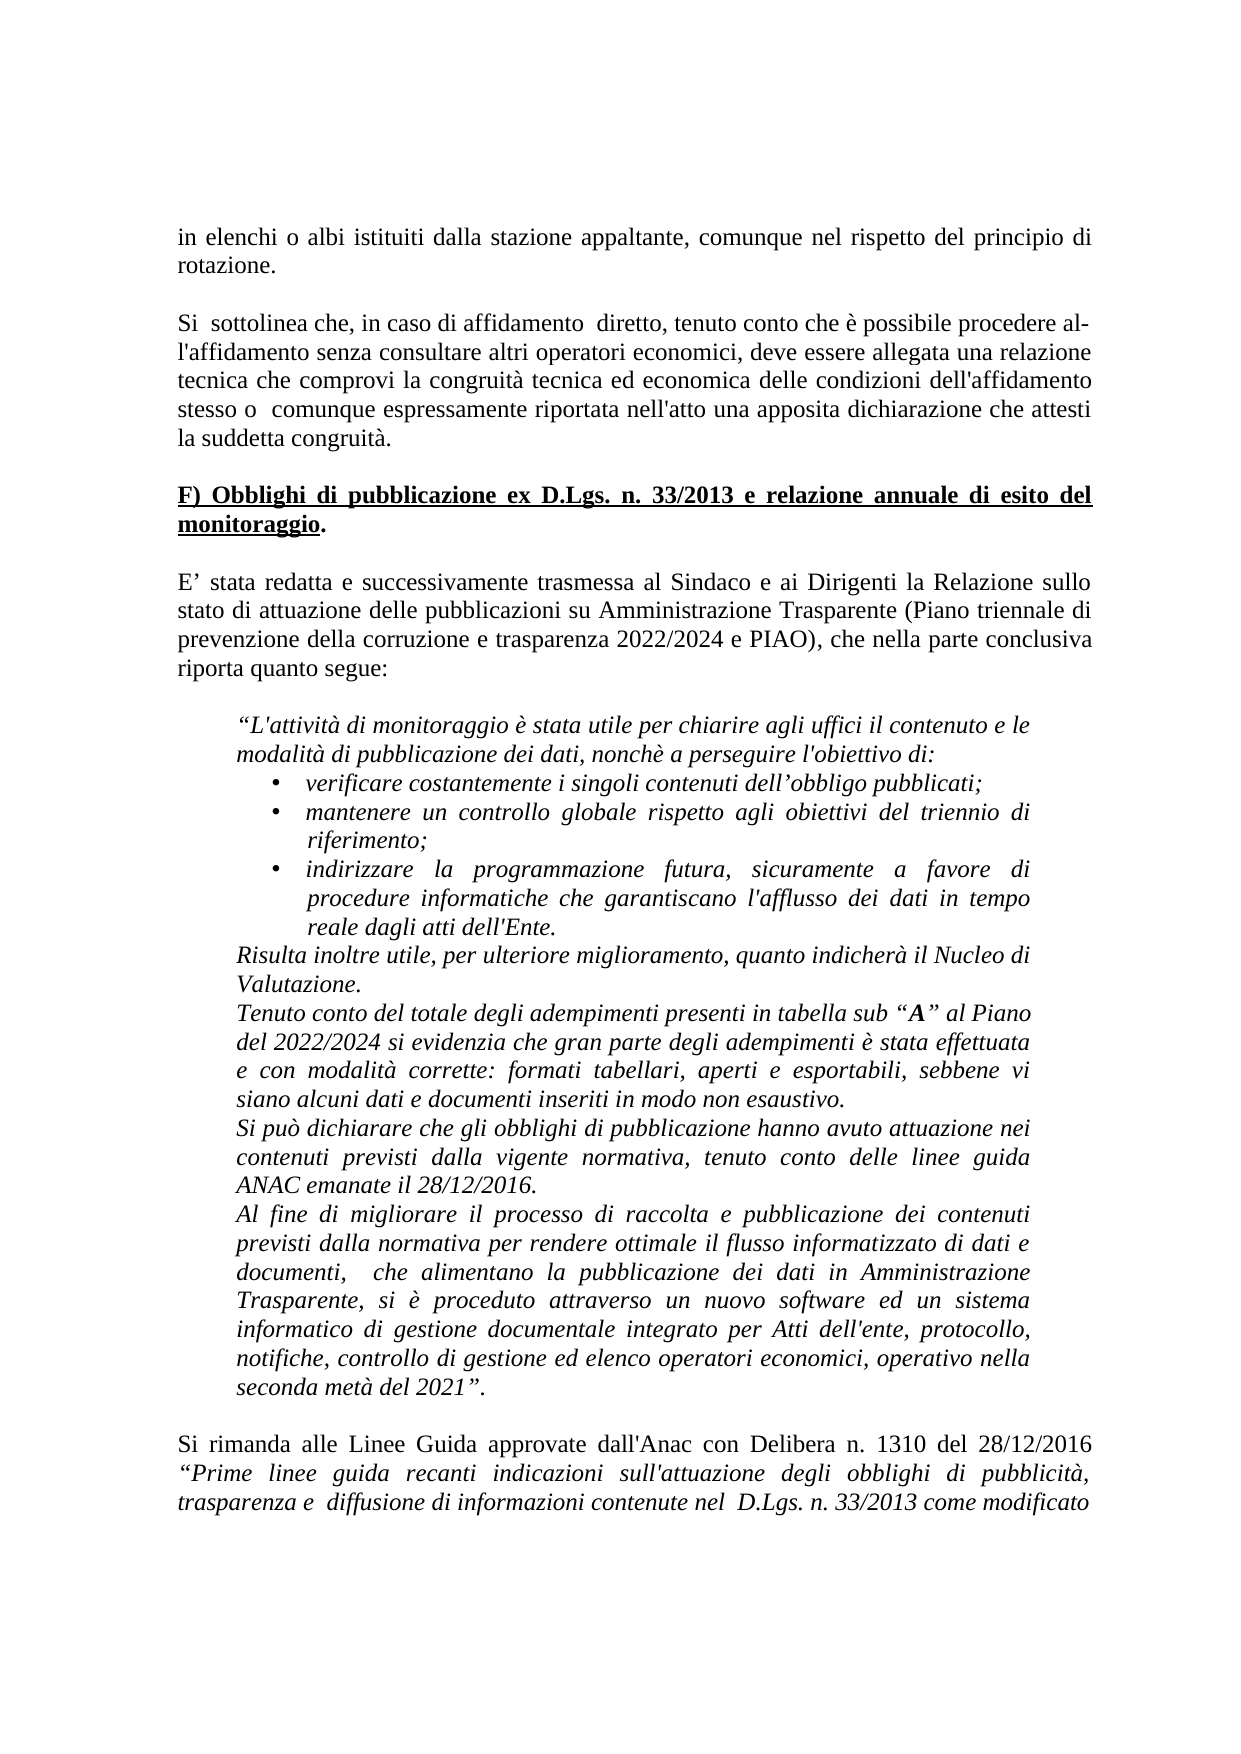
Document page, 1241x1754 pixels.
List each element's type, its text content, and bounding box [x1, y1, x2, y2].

list indirizzare la programmazione futura, sicuramente a favore di procedure informatiche che garantiscano l'afflusso dei dati in tempo reale dagli atti dell'Ente. [272, 854, 1034, 940]
text “L'attività di monitoraggio è stata utile per chiarire agli uffici il contenuto e le modalità di pubblicazione dei dati, nonchè a perseguire l'obiettivo di: [236, 710, 1034, 768]
text Al fine di migliorare il processo di raccolta e pubblicazione dei contenuti previsti dalla normativa per rendere ottimale il flusso informatizzato di dati e documenti, che alimentano la pubblicazione dei dati in Amministrazione Trasparente, si è proceduto attraverso un nuovo software ed un sistema informatico di gestione documentale integrato per Atti dell'ente, protocollo, notifiche, controllo di gestione ed elenco operatori economici, operativo nella seconda metà del 2021”. [236, 1199, 1034, 1400]
list mantenere un controllo globale rispetto agli obiettivi del triennio di riferimento; [272, 797, 1034, 854]
text Si rimanda alle Linee Guida approvate dall'Anac con Delibera n. 1310 del 28/12/2016 “Prime linee guida recanti indicazioni sull'attuazione degli obblighi di pubblicità, trasparenza e diffusione di informazioni contenute nel D.Lgs. n. 33/2013 come modificato [177, 1429, 1093, 1515]
text F) Obblighi di pubblicazione ex D.Lgs. n. 33/2013 e relazione annuale di esito del [177, 480, 1093, 505]
text Si sottolinea che, in caso di affidamento diretto, tenuto conto che è possibile procedere al- [177, 308, 1093, 337]
text Si può dichiarare che gli obblighi di pubblicazione hanno avuto attuazione nei contenuti previsti dalla vigente normativa, tenuto conto delle linee guida ANAC emanate il 28/12/2016. [236, 1113, 1034, 1199]
text monitoraggio. [177, 506, 1093, 538]
text l'affidamento senza consultare altri operatori economici, deve essere allegata una relazione tecnica che comprovi la congruità tecnica ed economica delle condizioni dell'affidamento stesso o comunque espressamente riportata nell'atto una apposita dichiarazione che attesti la suddetta congruità. [177, 337, 1093, 452]
text E’ stata redatta e successivamente trasmessa al Sindaco e ai Dirigenti la Relazione sullo stato di attuazione delle pubblicazioni su Amministrazione Trasparente (Piano triennale di prevenzione della corruzione e trasparenza 2022/2024 e PIAO), che nella parte conclusiva riporta quanto segue: [177, 567, 1093, 682]
list verificare costantemente i singoli contenuti dell’obbligo pubblicati; [272, 768, 1034, 797]
text in elenchi o albi istituiti dalla stazione appaltante, comunque nel rispetto del principio di rotazione. [177, 222, 1093, 279]
text Risulta inoltre utile, per ulteriore miglioramento, quanto indicherà il Nucleo di Valutazione. [236, 940, 1034, 998]
text Tenuto conto del totale degli adempimenti presenti in tabella sub “A” al Piano del 2022/2024 si evidenzia che gran parte degli adempimenti è stata effettuata e con modalità corrette: formati tabellari, aperti e esportabili, sebbene vi siano alcuni dati e documenti inseriti in modo non esaustivo. [236, 998, 1034, 1113]
